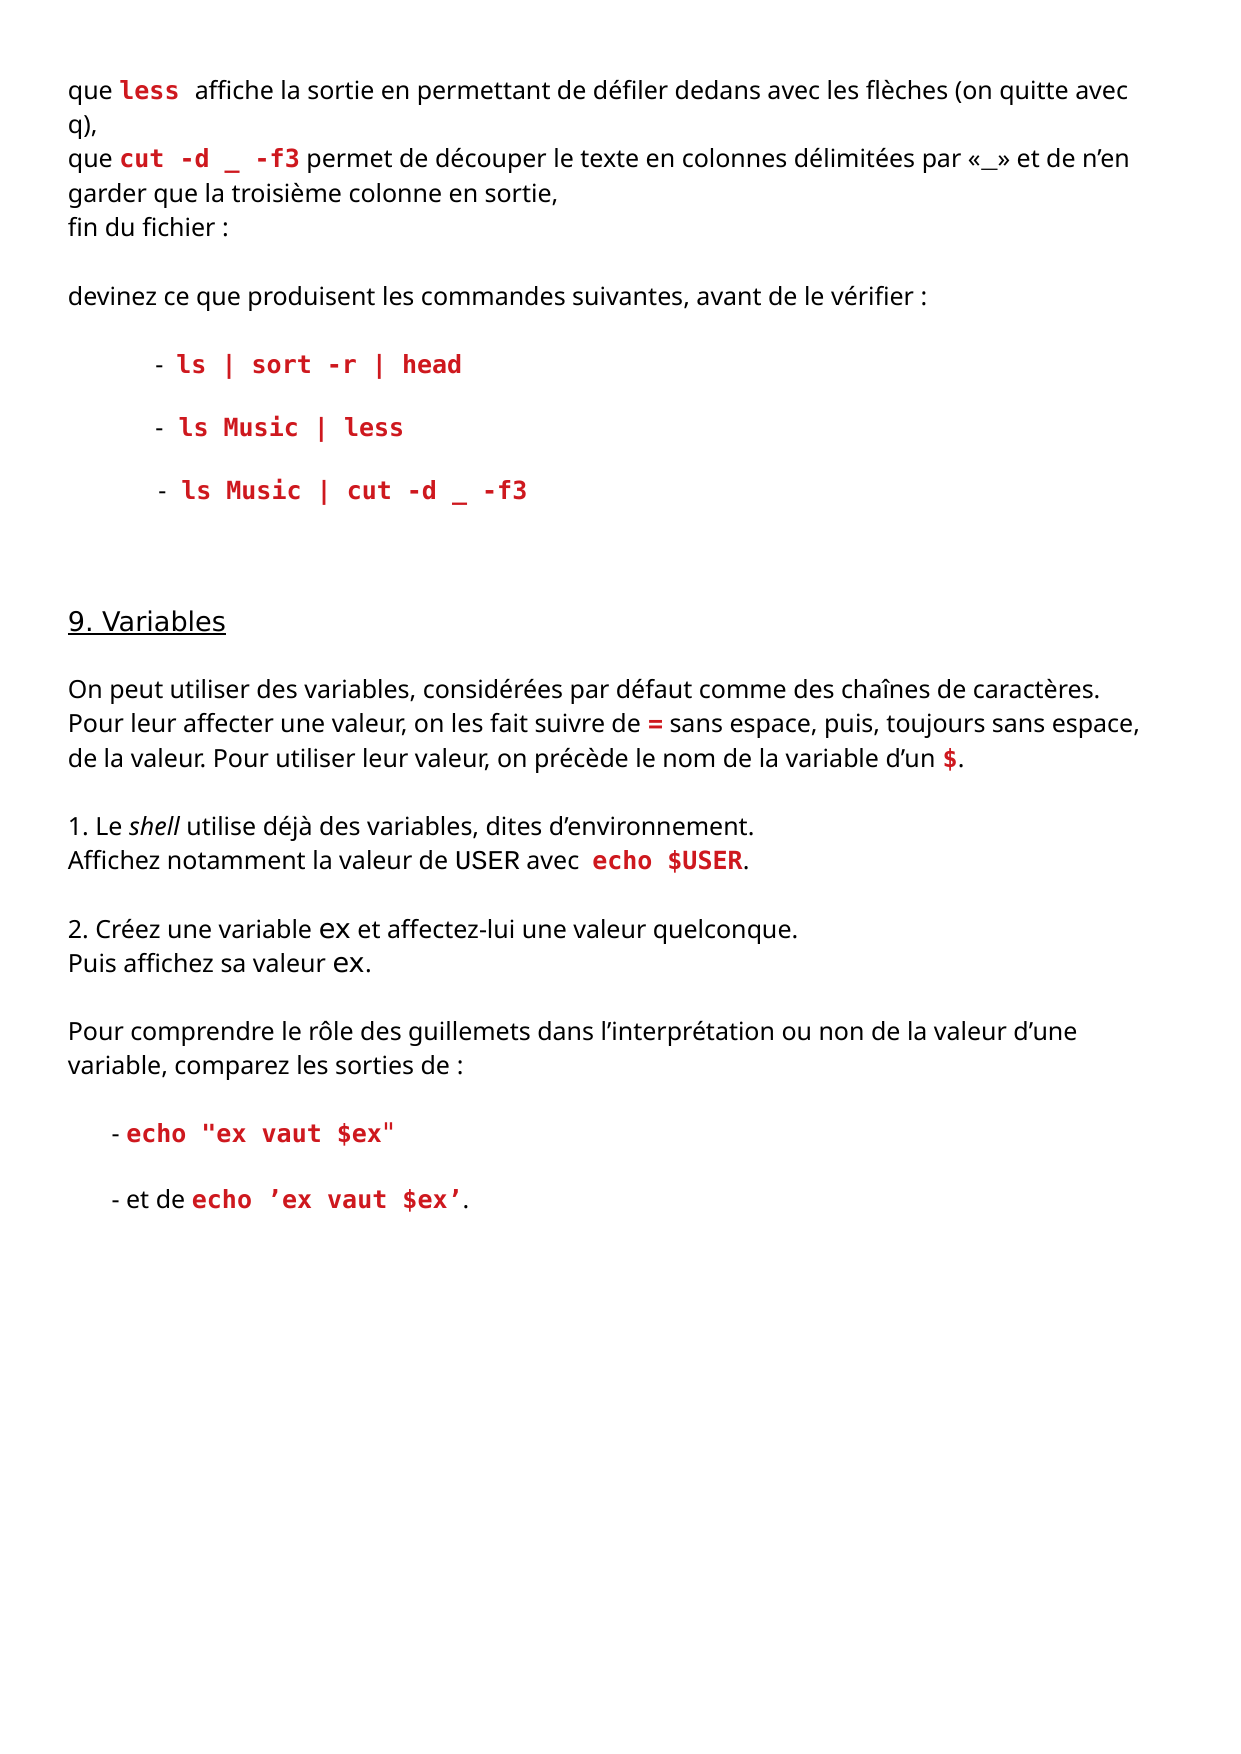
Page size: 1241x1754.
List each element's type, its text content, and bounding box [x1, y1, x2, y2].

text Affichez notamment la valeur de USER avec echo $USER. [68, 842, 1154, 877]
text - ls Music | less [68, 409, 1154, 443]
text - ls | sort -r | head [68, 346, 1154, 380]
text 9. Variables [68, 606, 1154, 638]
text - echo "ex vaut $ex" [68, 1116, 1154, 1150]
text Pour comprendre le rôle des guillemets dans l’interprétation ou non de la valeur d’une variable, comparez les sorties de : [68, 1013, 1154, 1082]
text 2. Créez une variable ex et affectez-lui une valeur quelconque. [68, 911, 1154, 945]
text - et de echo ’ex vaut $ex’. [68, 1181, 1154, 1215]
text Puis affichez sa valeur ex. [68, 945, 1154, 979]
text fin du fichier : [68, 210, 1154, 244]
text que cut -d _ -f3 permet de découper le texte en colonnes délimitées par «_» et de n’en garder que la troisième colonne en sortie, [68, 141, 1154, 210]
text que less affiche la sortie en permettant de défiler dedans avec les flèches (on quitte avec q), [68, 73, 1154, 141]
text devinez ce que produisent les commandes suivantes, avant de le vérifier : [68, 278, 1154, 312]
text - ls Music | cut -d _ -f3 [68, 473, 1154, 507]
text On peut utiliser des variables, considérées par défaut comme des chaînes de caractères. Pour leur affecter une valeur, on les fait suivre de = sans espace, puis, toujours sans espace, de la valeur. Pour utiliser leur valeur, on précède le nom de la variable d’un $. [68, 672, 1154, 774]
text 1. Le shell utilise déjà des variables, dites d’environnement. [68, 808, 1154, 842]
